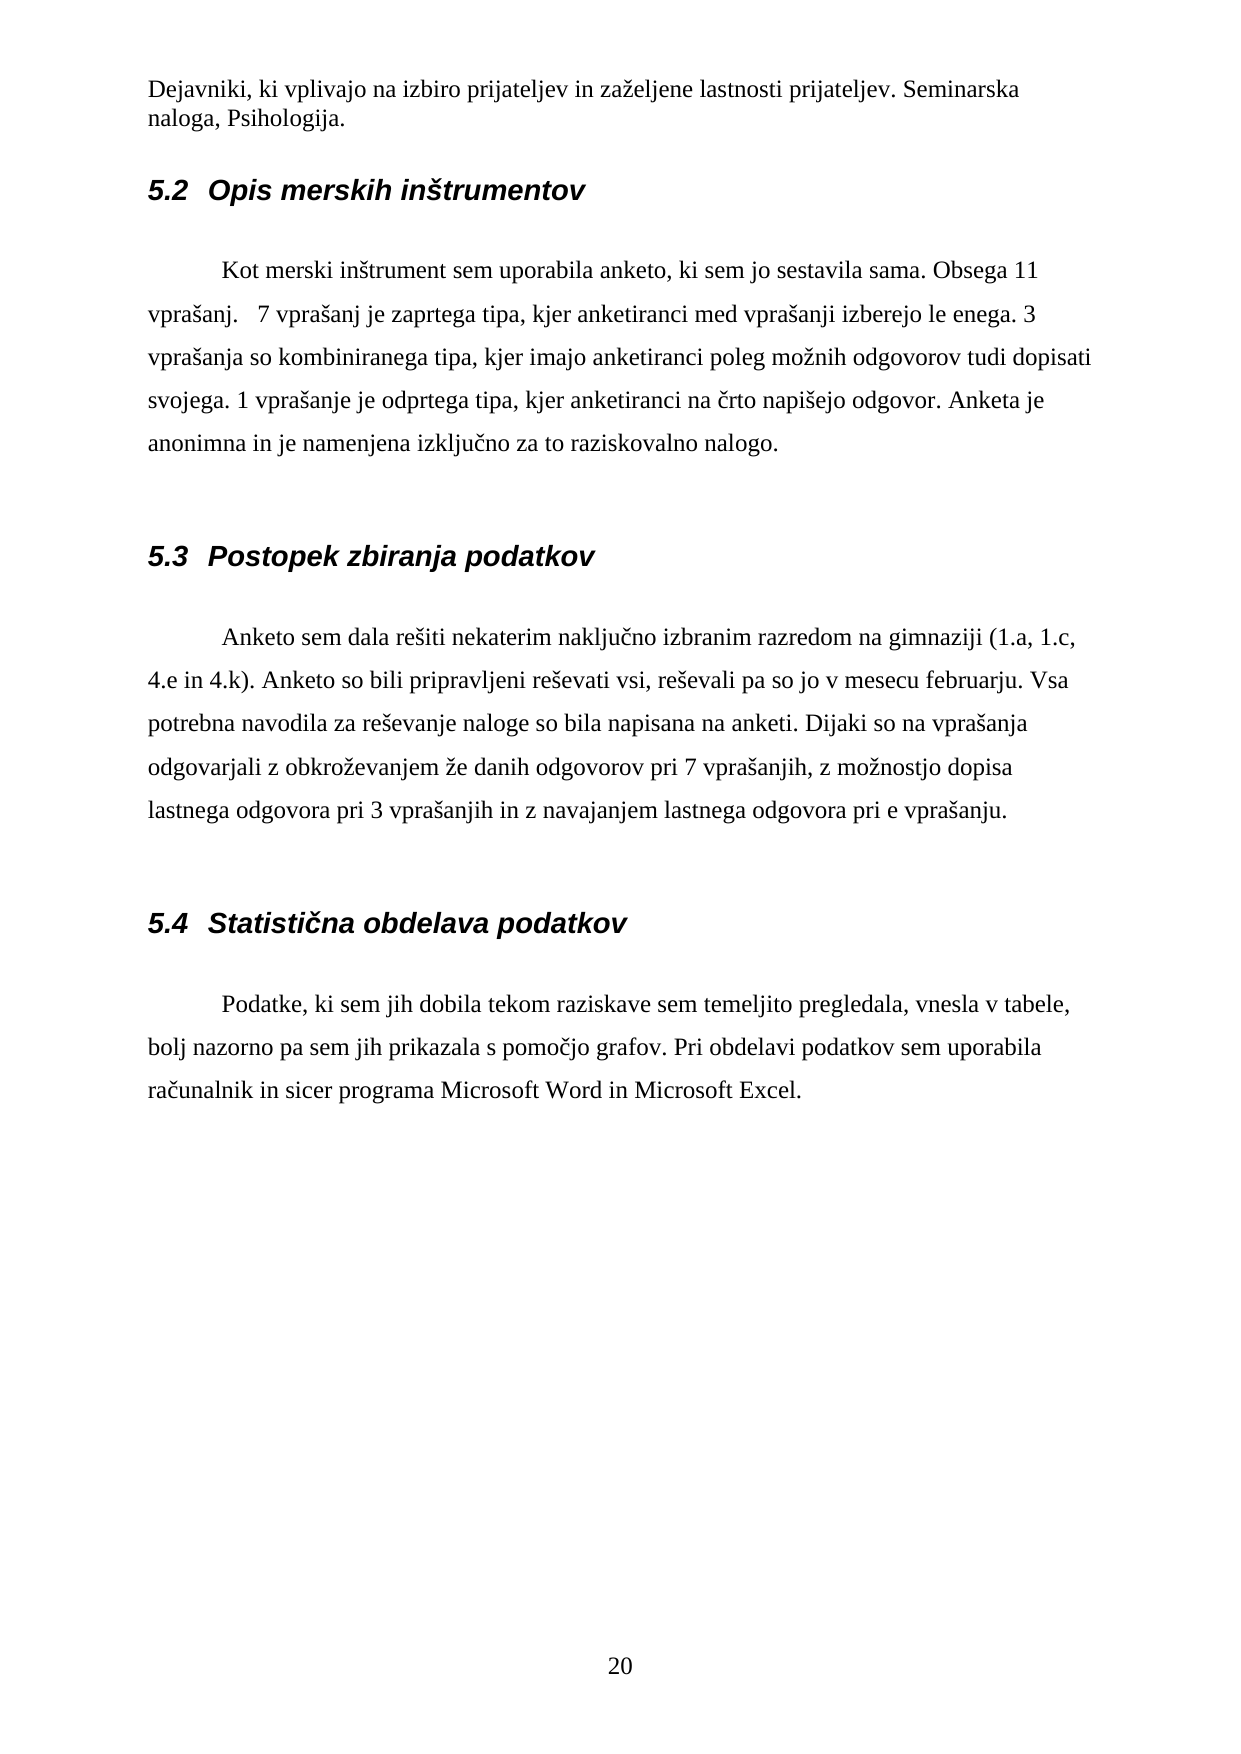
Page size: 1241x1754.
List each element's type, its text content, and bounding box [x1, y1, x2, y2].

subtitle Postopek zbiranja podatkov [148, 539, 1092, 573]
text Podatke, ki sem jih dobila tekom raziskave sem temeljito pregledala, vnesla v tabele, bolj nazorno pa sem jih prikazala s pomočjo grafov. Pri obdelavi podatkov sem uporabila računalnik in sicer programa Microsoft Word in Microsoft Excel. [148, 989, 1092, 1104]
subtitle Opis merskih inštrumentov [148, 173, 1092, 206]
text Anketo sem dala rešiti nekaterim naključno izbranim razredom na gimnaziji (1.a, 1.c, 4.e in 4.k). Anketo so bili pripravljeni reševati vsi, reševali pa so jo v mesecu februarju. Vsa potrebna navodila za reševanje naloge so bila napisana na anketi. Dijaki so na vprašanja odgovarjali z obkroževanjem že danih odgovorov pri 7 vprašanjih, z možnostjo dopisa lastnega odgovora pri 3 vprašanjih in z navajanjem lastnega odgovora pri e vprašanju. [148, 622, 1092, 823]
subtitle Statistična obdelava podatkov [148, 906, 1092, 939]
text Kot merski inštrument sem uporabila anketo, ki sem jo sestavila sama. Obsega 11 vprašanj. 7 vprašanj je zaprtega tipa, kjer anketiranci med vprašanji izberejo le enega. 3 vprašanja so kombiniranega tipa, kjer imajo anketiranci poleg možnih odgovorov tudi dopisati svojega. 1 vprašanje je odprtega tipa, kjer anketiranci na črto napišejo odgovor. Anketa je anonimna in je namenjena izključno za to raziskovalno nalogo. [148, 256, 1092, 457]
